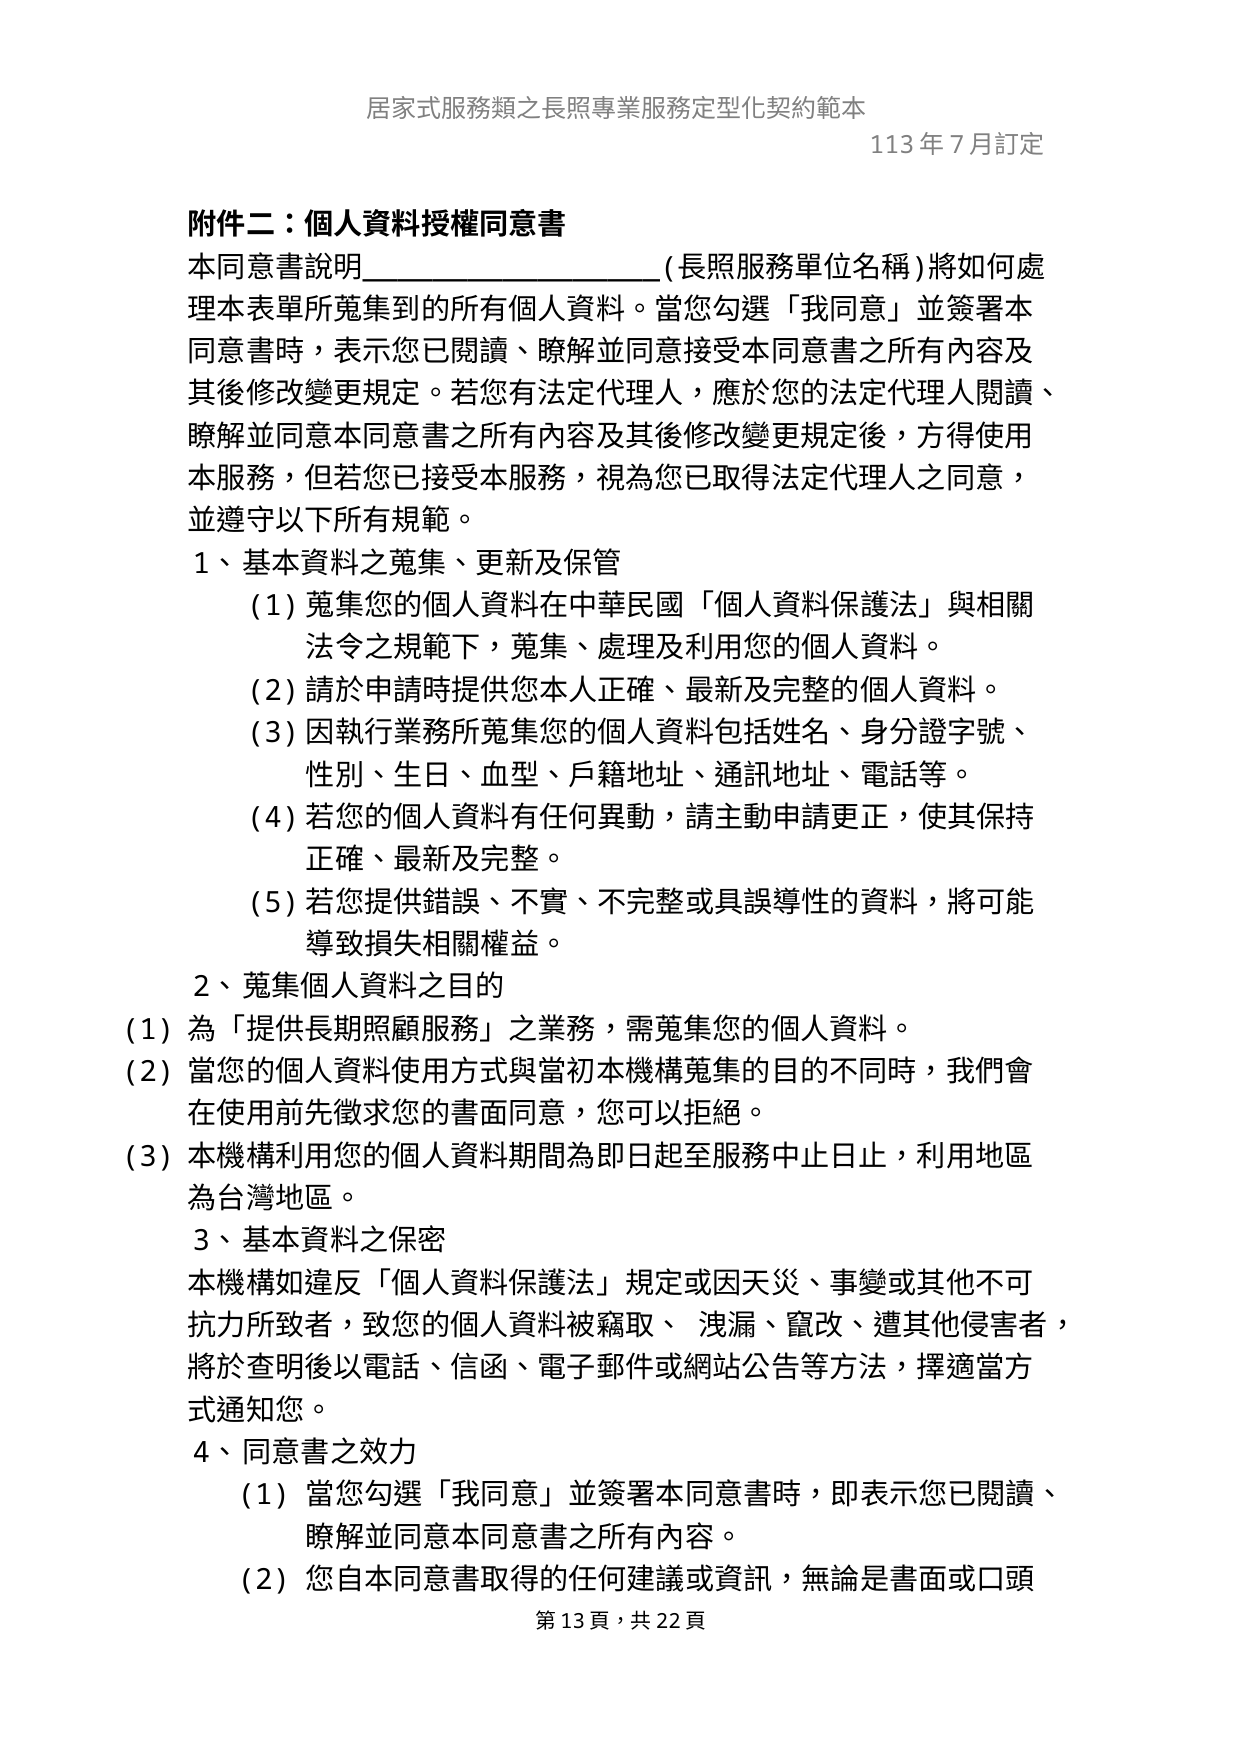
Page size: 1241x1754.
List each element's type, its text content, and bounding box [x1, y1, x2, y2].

list 若您的個人資料有任何異動，請主動申請更正，使其保持正確、最新及完整。 [247, 793, 1053, 878]
list 當您的個人資料使用方式與當初本機構蒐集的目的不同時，我們會在使用前先徵求您的書面同意，您可以拒絕。 [122, 1048, 1053, 1132]
list 為「提供長期照顧服務」之業務，需蒐集您的個人資料。 [122, 1005, 1053, 1048]
list 基本資料之保密 [192, 1217, 1053, 1259]
list 請於申請時提供您本人正確、最新及完整的個人資料。 [247, 666, 1053, 709]
list 因執行業務所蒐集您的個人資料包括姓名、身分證字號、性別、生日、血型、戶籍地址、通訊地址、電話等。 [247, 709, 1053, 793]
list 基本資料之蒐集、更新及保管 [192, 539, 1053, 582]
list 蒐集您的個人資料在中華民國「個人資料保護法」與相關法令之規範下，蒐集、處理及利用您的個人資料。 [247, 582, 1053, 666]
list 本機構利用您的個人資料期間為即日起至服務中止日止，利用地區為台灣地區。 [122, 1132, 1053, 1217]
list 蒐集個人資料之目的 [192, 963, 1053, 1005]
list 您自本同意書取得的任何建議或資訊，無論是書面或口頭 [237, 1556, 1053, 1598]
text 本同意書說明_________________(長照服務單位名稱)將如何處理本表單所蒐集到的所有個人資料。當您勾選「我同意」並簽署本同意書時，表示您已閱讀、瞭解並同意接受本同意書之所有內容及其後修改變更規定。若您有法定代理人，應於您的法定代理人閱讀、瞭解並同意本同意書之所有內容及其後修改變更規定後，方得使用本服務，但若您已接受本服務，視為您已取得法定代理人之同意，並遵守以下所有規範。 [187, 243, 1053, 539]
text 本機構如違反「個人資料保護法」規定或因天災、事變或其他不可抗力所致者，致您的個人資料被竊取、 洩漏、竄改、遭其他侵害者，將於查明後以電話、信函、電子郵件或網站公告等方法，擇適當方式通知您。 [187, 1259, 1053, 1428]
list 當您勾選「我同意」並簽署本同意書時，即表示您已閱讀、瞭解並同意本同意書之所有內容。 [237, 1471, 1053, 1556]
text 附件二：個人資料授權同意書 [187, 201, 1053, 243]
list 同意書之效力 [192, 1428, 1053, 1471]
list 若您提供錯誤、不實、不完整或具誤導性的資料，將可能導致損失相關權益。 [247, 878, 1053, 963]
